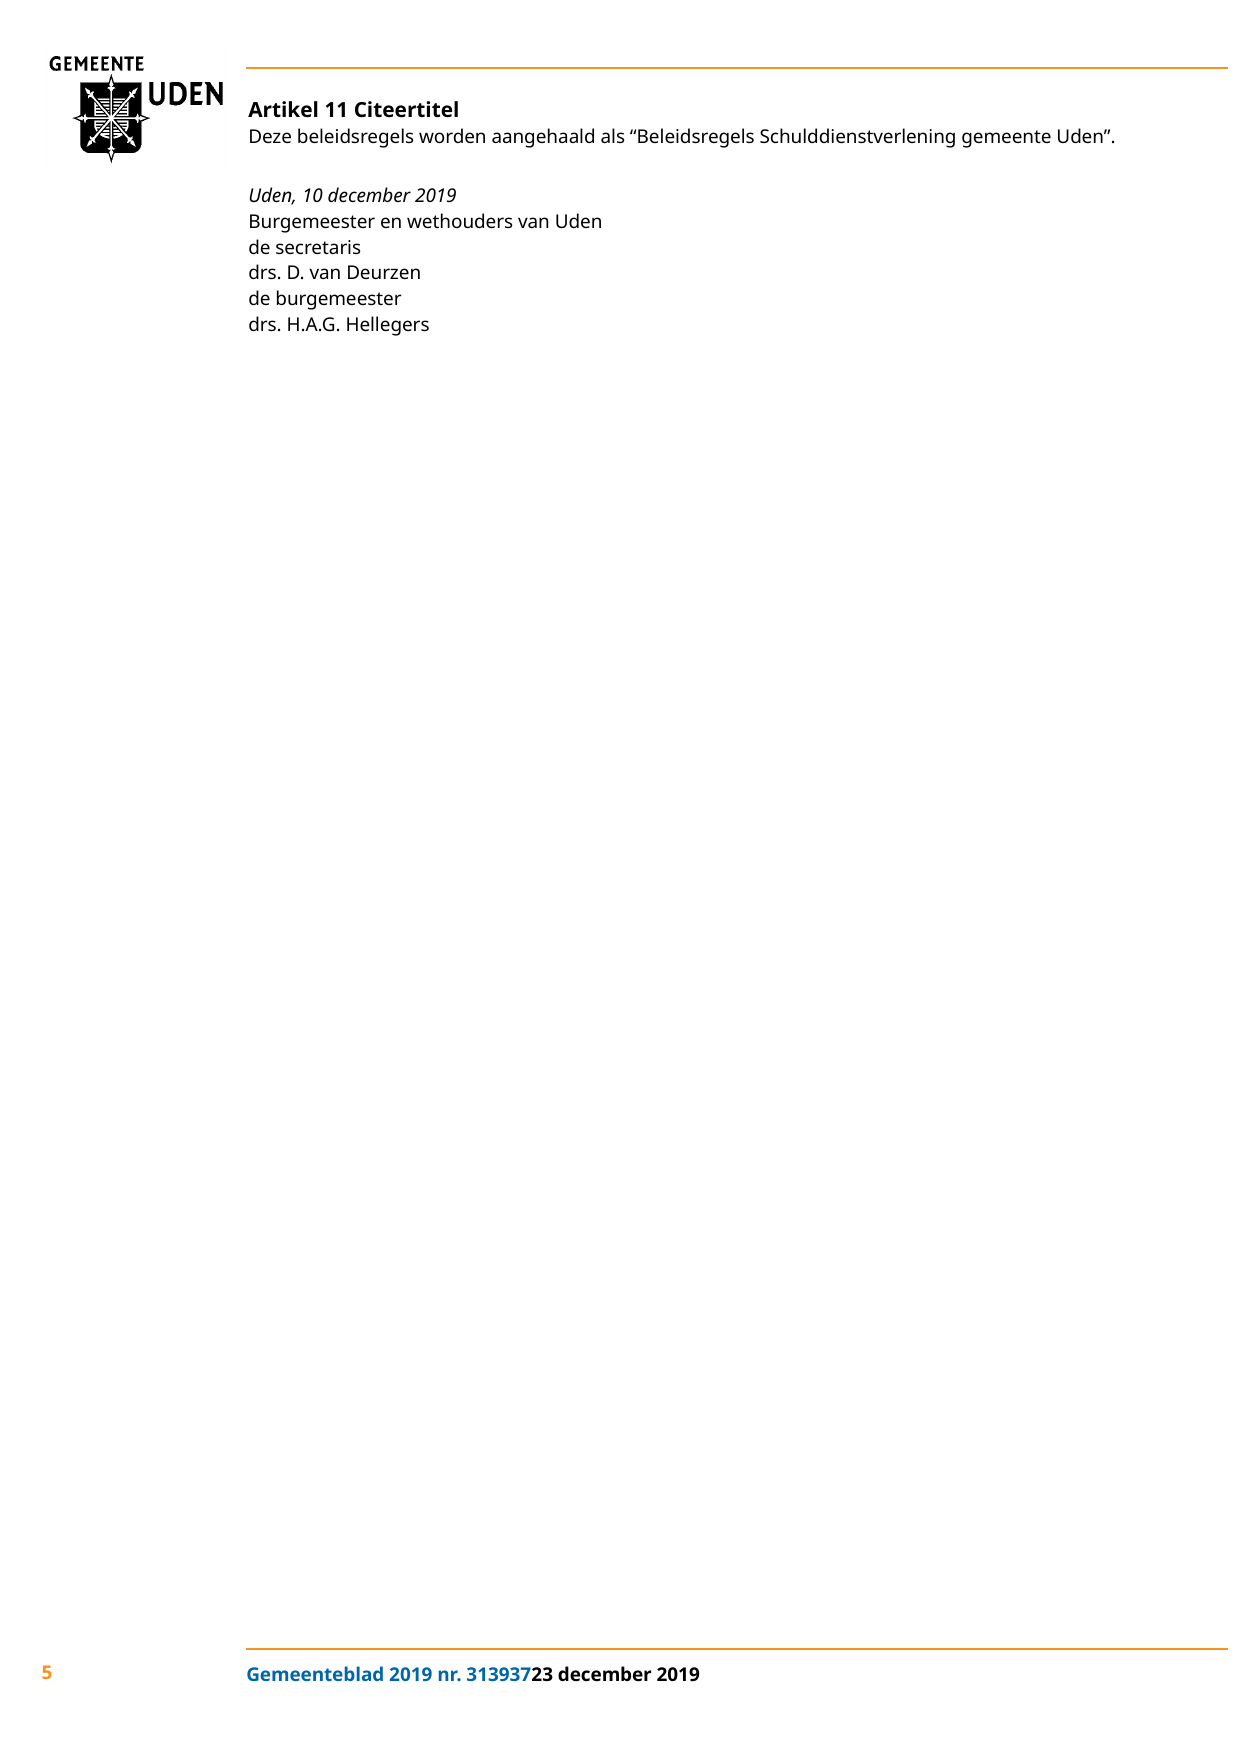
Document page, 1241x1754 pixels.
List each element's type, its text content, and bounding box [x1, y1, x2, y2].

text Burgemeester en wethouders van Uden [248, 208, 1152, 234]
text drs. D. van Deurzen [248, 259, 1152, 285]
text de secretaris [248, 234, 1152, 259]
text drs. H.A.G. Hellegers [248, 311, 1152, 337]
text Deze beleidsregels worden aangehaald als “Beleidsregels Schulddienstverlening gemeente Uden”. [248, 123, 1152, 149]
text Artikel 11 Citeertitel [248, 95, 1152, 123]
picture [41, 47, 231, 172]
text de burgemeester [248, 285, 1152, 311]
text Uden, 10 december 2019 [248, 182, 1152, 208]
